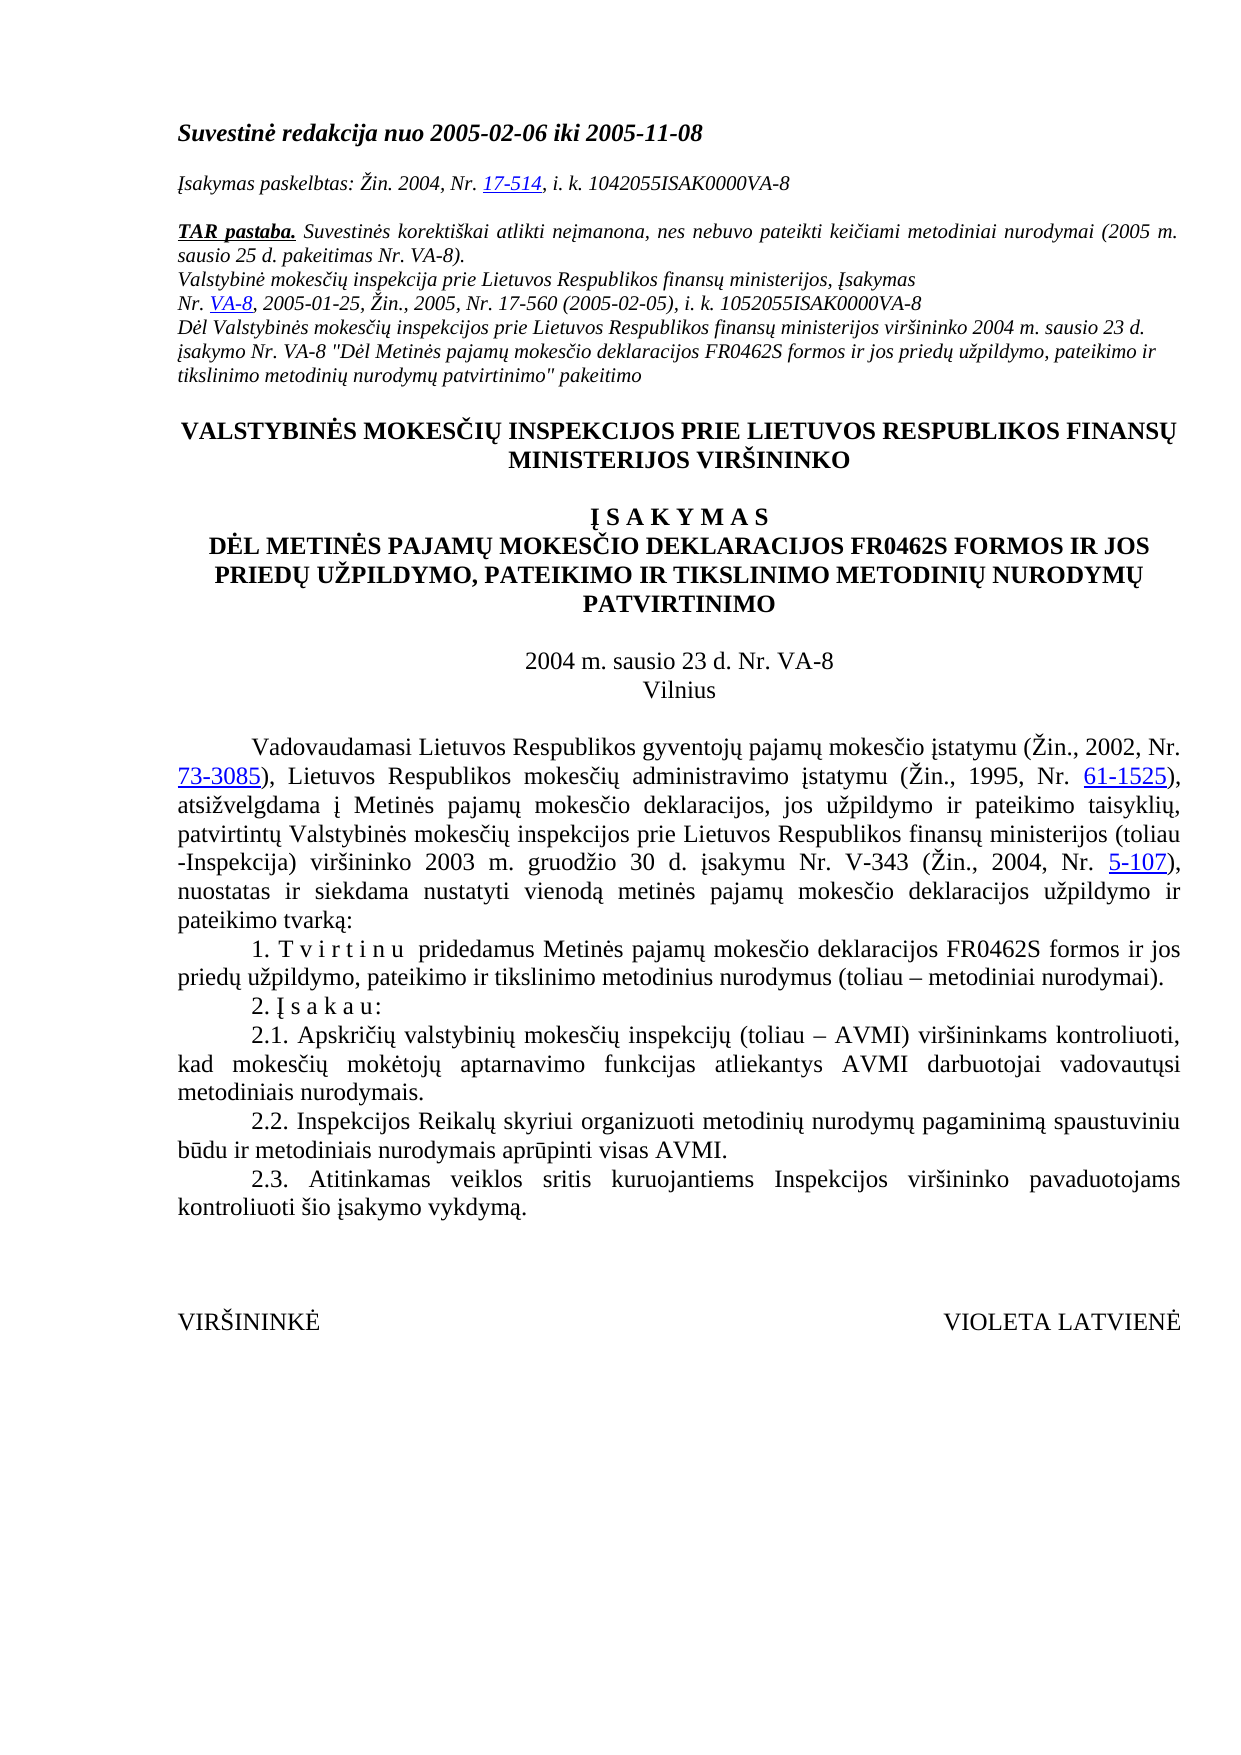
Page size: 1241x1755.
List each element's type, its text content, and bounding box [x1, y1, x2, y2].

text 1. Tvirtinu pridedamus Metinės pajamų mokesčio deklaracijos FR0462S formos ir jos priedų užpildymo, pateikimo ir tikslinimo metodinius nurodymus (toliau – metodiniai nurodymai). [177, 934, 1181, 991]
text VALSTYBINĖS MOKESČIŲ INSPEKCIJOS PRIE LIETUVOS RESPUBLIKOS FINANSŲ MINISTERIJOS VIRŠININKO [177, 416, 1181, 474]
text Nr. VA-8, 2005-01-25, Žin., 2005, Nr. 17-560 (2005-02-05), i. k. 1052055ISAK0000VA-8 [177, 291, 1181, 315]
text Suvestinė redakcija nuo 2005-02-06 iki 2005-11-08 [177, 118, 1181, 147]
text Vilnius [177, 675, 1181, 704]
text 2.2. Inspekcijos Reikalų skyriui organizuoti metodinių nurodymų pagaminimą spaustuviniu būdu ir metodiniais nurodymais aprūpinti visas AVMI. [177, 1106, 1181, 1164]
text Dėl Valstybinės mokesčių inspekcijos prie Lietuvos Respublikos finansų ministerijos viršininko 2004 m. sausio 23 d. įsakymo Nr. VA-8 "Dėl Metinės pajamų mokesčio deklaracijos FR0462S formos ir jos priedų užpildymo, pateikimo ir tikslinimo metodinių nurodymų patvirtinimo" pakeitimo [177, 315, 1181, 387]
text Įsakymas paskelbtas: Žin. 2004, Nr. 17-514, i. k. 1042055ISAK0000VA-8 [177, 171, 1181, 195]
text Į S A K Y M A S [177, 502, 1181, 531]
text VIRŠININKĖ VIOLETA LATVIENĖ [177, 1307, 1181, 1336]
text 2. Įsakau: [177, 991, 1181, 1020]
text Vadovaudamasi Lietuvos Respublikos gyventojų pajamų mokesčio įstatymu (Žin., 2002, Nr. 73-3085), Lietuvos Respublikos mokesčių administravimo įstatymu (Žin., 1995, Nr. 61-1525), atsižvelgdama į Metinės pajamų mokesčio deklaracijos, jos užpildymo ir pateikimo taisyklių, patvirtintų Valstybinės mokesčių inspekcijos prie Lietuvos Respublikos finansų ministerijos (toliau -Inspekcija) viršininko 2003 m. gruodžio 30 d. įsakymu Nr. V-343 (Žin., 2004, Nr. 5-107), nuostatas ir siekdama nustatyti vienodą metinės pajamų mokesčio deklaracijos užpildymo ir pateikimo tvarką: [177, 732, 1181, 934]
text Valstybinė mokesčių inspekcija prie Lietuvos Respublikos finansų ministerijos, Įsakymas [177, 267, 1181, 291]
text 2.1. Apskričių valstybinių mokesčių inspekcijų (toliau – AVMI) viršininkams kontroliuoti, kad mokesčių mokėtojų aptarnavimo funkcijas atliekantys AVMI darbuotojai vadovautųsi metodiniais nurodymais. [177, 1020, 1181, 1106]
text DĖL METINĖS PAJAMŲ MOKESČIO DEKLARACIJOS FR0462S FORMOS IR JOS PRIEDŲ UŽPILDYMO, PATEIKIMO IR TIKSLINIMO METODINIŲ NURODYMŲ PATVIRTINIMO [177, 531, 1181, 617]
text 2.3. Atitinkamas veiklos sritis kuruojantiems Inspekcijos viršininko pavaduotojams kontroliuoti šio įsakymo vykdymą. [177, 1164, 1181, 1221]
text TAR pastaba. Suvestinės korektiškai atlikti neįmanona, nes nebuvo pateikti keičiami metodiniai nurodymai (2005 m. sausio 25 d. pakeitimas Nr. VA-8). [177, 219, 1181, 267]
text 2004 m. sausio 23 d. Nr. VA-8 [177, 646, 1181, 675]
